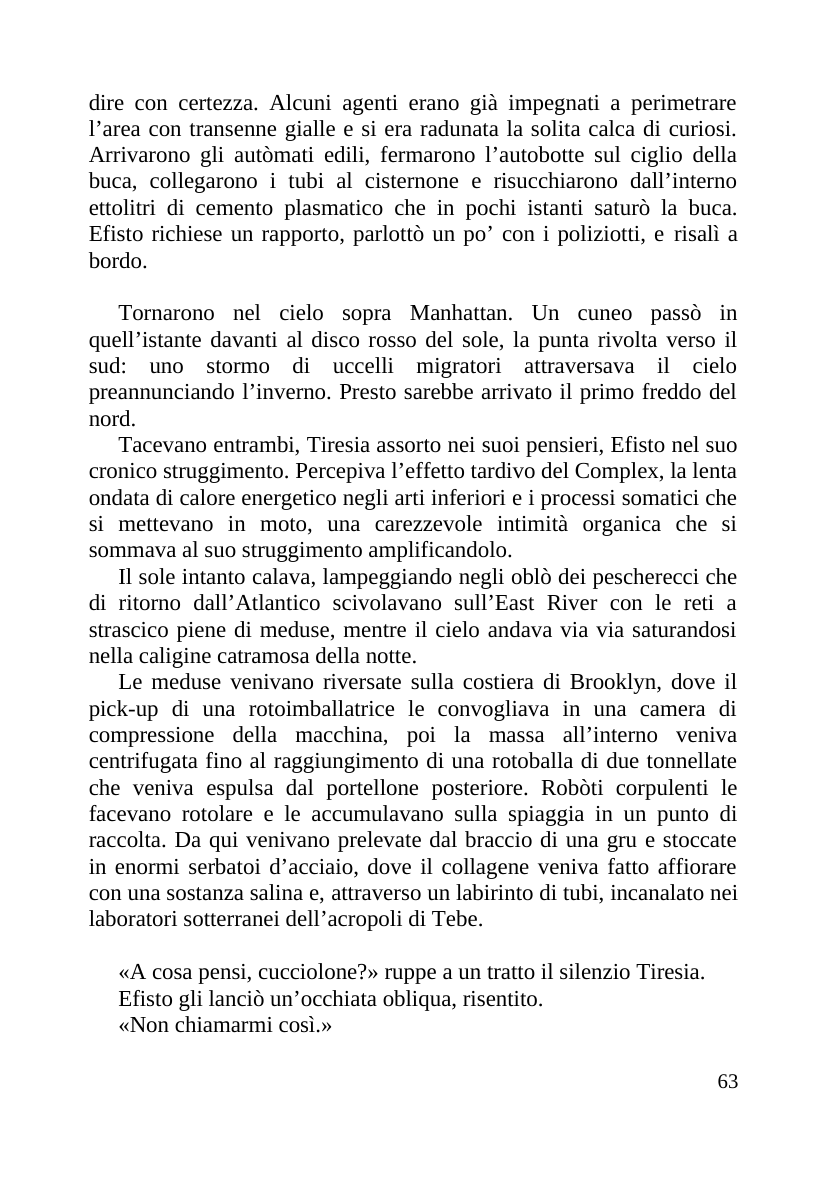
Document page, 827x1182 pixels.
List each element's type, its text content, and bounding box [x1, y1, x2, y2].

text Efisto gli lanciò un’occhiata obliqua, risentito. [88, 984, 738, 1011]
text dire con certezza. Alcuni agenti erano già impegnati a perimetrare l’area con transenne gialle e si era radunata la solita calca di curiosi. Arrivarono gli autòmati edili, fermarono l’autobotte sul ciglio della buca, collegarono i tubi al cisternone e risucchiarono dall’interno ettolitri di cemento plasmatico che in pochi istanti saturò la buca. Efisto richiese un rapporto, parlottò un po’ con i poliziotti, e risalì a bordo. [88, 88, 738, 273]
text Il sole intanto calava, lampeggiando negli oblò dei pescherecci che di ritorno dall’Atlantico scivolavano sull’East River con le reti a strascico piene di meduse, mentre il cielo andava via via saturandosi nella caligine catramosa della notte. [88, 563, 738, 668]
text «Non chiamarmi così.» [88, 1011, 738, 1037]
text Le meduse venivano riversate sulla costiera di Brooklyn, dove il pick-up di una rotoimballatrice le convogliava in una camera di compressione della macchina, poi la massa all’interno veniva centrifugata fino al raggiungimento di una rotoballa di due tonnellate che veniva espulsa dal portellone posteriore. Robòti corpulenti le facevano rotolare e le accumulavano sulla spiaggia in un punto di raccolta. Da qui venivano prelevate dal braccio di una gru e stoccate in enormi serbatoi d’acciaio, dove il collagene veniva fatto affiorare con una sostanza salina e, attraverso un labirinto di tubi, incanalato nei laboratori sotterranei dell’acropoli di Tebe. [88, 668, 738, 932]
text Tornarono nel cielo sopra Manhattan. Un cuneo passò in quell’istante davanti al disco rosso del sole, la punta rivolta verso il sud: uno stormo di uccelli migratori attraversava il cielo preannunciando l’inverno. Presto sarebbe arrivato il primo freddo del nord. [88, 299, 738, 431]
text «A cosa pensi, cucciolone?» ruppe a un tratto il silenzio Tiresia. [88, 958, 738, 984]
text Tacevano entrambi, Tiresia assorto nei suoi pensieri, Efisto nel suo cronico struggimento. Percepiva l’effetto tardivo del Complex, la lenta ondata di calore energetico negli arti inferiori e i processi somatici che si mettevano in moto, una carezzevole intimità organica che si sommava al suo struggimento amplificandolo. [88, 431, 738, 563]
